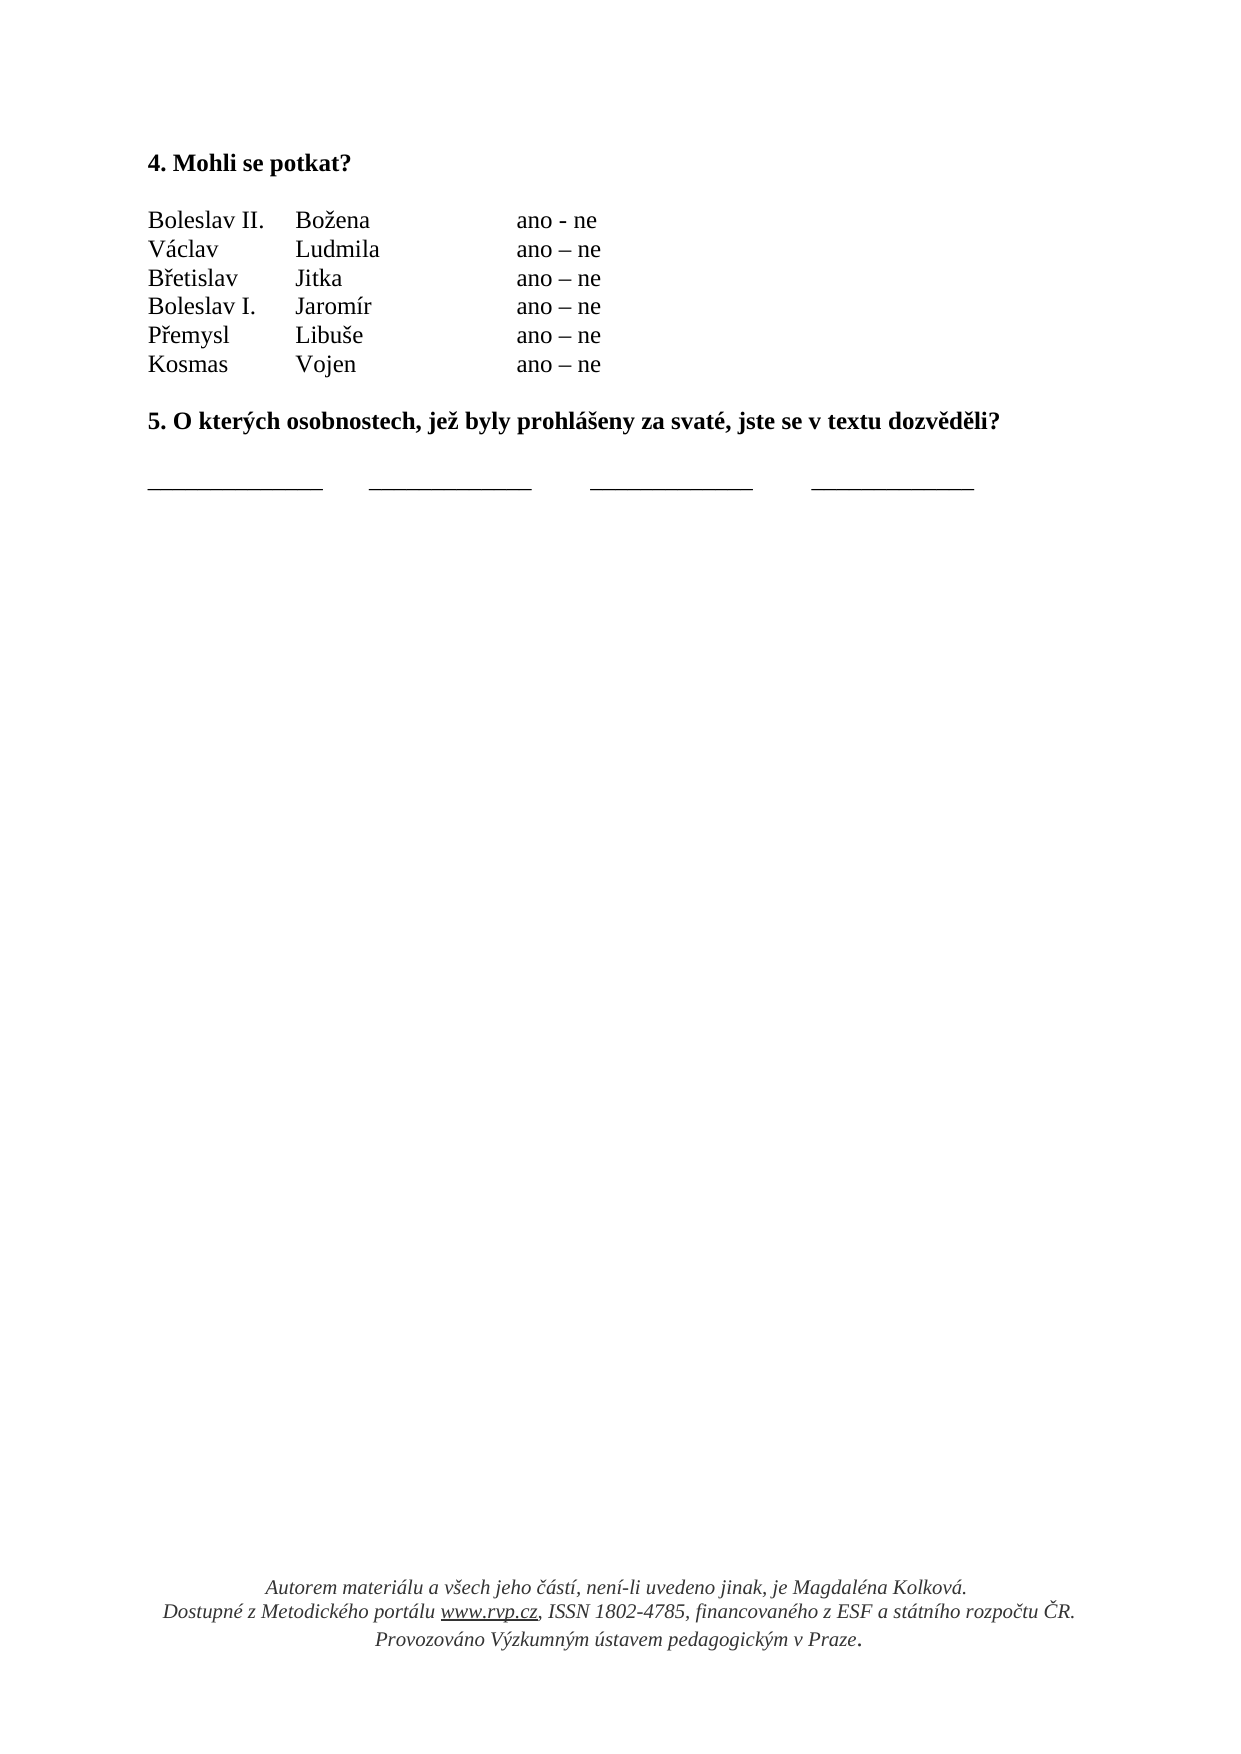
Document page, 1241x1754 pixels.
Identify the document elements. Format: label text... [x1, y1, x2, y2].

text Břetislav Jitka ano – ne [148, 263, 1093, 291]
text Václav Ludmila ano – ne [148, 234, 1093, 263]
text Boleslav II. Božena ano - ne [148, 205, 1093, 234]
text 4. Mohli se potkat? [148, 148, 1093, 176]
text Kosmas Vojen ano – ne [148, 349, 1093, 378]
text 5. O kterých osobnostech, jež byly prohlášeny za svaté, jste se v textu dozvěděli? [148, 406, 1093, 435]
text Boleslav I. Jaromír ano – ne [148, 291, 1093, 320]
text Přemysl Libuše ano – ne [148, 320, 1093, 349]
text ______________ _____________ _____________ _____________ [148, 464, 1093, 493]
